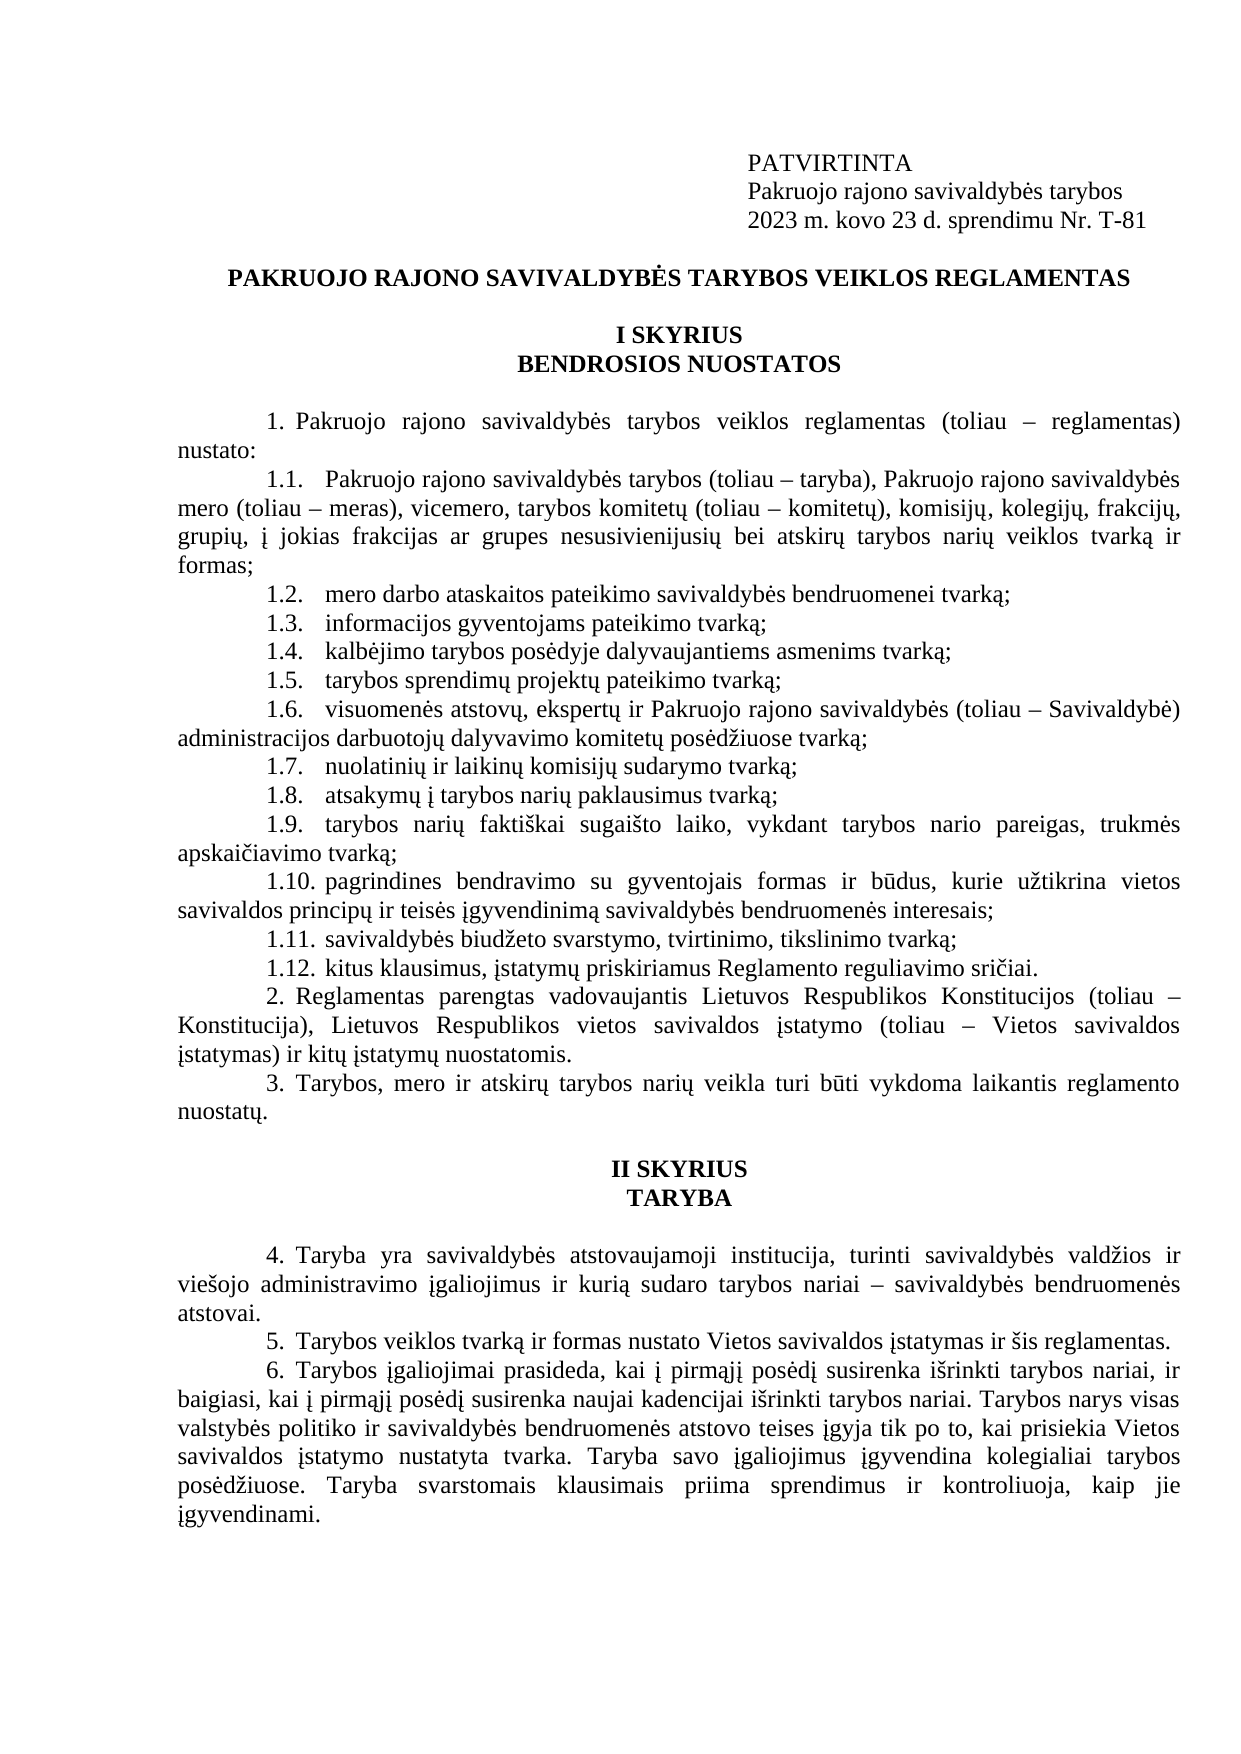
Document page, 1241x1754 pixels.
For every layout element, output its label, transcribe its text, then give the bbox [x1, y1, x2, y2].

text 1.5. tarybos sprendimų projektų pateikimo tvarką; [177, 665, 1181, 694]
text 1.10. pagrindines bendravimo su gyventojais formas ir būdus, kurie užtikrina vietos savivaldos principų ir teisės įgyvendinimą savivaldybės bendruomenės interesais; [177, 866, 1181, 924]
text 1.8. atsakymų į tarybos narių paklausimus tvarką; [177, 780, 1181, 809]
text 2. Reglamentas parengtas vadovaujantis Lietuvos Respublikos Konstitucijos (toliau –Konstitucija), Lietuvos Respublikos vietos savivaldos įstatymo (toliau – Vietos savivaldos įstatymas) ir kitų įstatymų nuostatomis. [177, 981, 1181, 1068]
text 1.4. kalbėjimo tarybos posėdyje dalyvaujantiems asmenims tvarką; [177, 636, 1181, 665]
text 1.1. Pakruojo rajono savivaldybės tarybos (toliau – taryba), Pakruojo rajono savivaldybės mero (toliau – meras), vicemero, tarybos komitetų (toliau – komitetų), komisijų, kolegijų, frakcijų, grupių, į jokias frakcijas ar grupes nesusivienijusių bei atskirų tarybos narių veiklos tvarką ir formas; [177, 464, 1181, 579]
text II SKYRIUS [177, 1154, 1181, 1183]
text PATVIRTINTA [447, 148, 1181, 176]
text 2023 m. kovo 23 d. sprendimu Nr. T-81 [447, 205, 1181, 234]
text 1.9. tarybos narių faktiškai sugaišto laiko, vykdant tarybos nario pareigas, trukmės apskaičiavimo tvarką; [177, 809, 1181, 866]
text 1.2. mero darbo ataskaitos pateikimo savivaldybės bendruomenei tvarką; [177, 579, 1181, 608]
text 5. Tarybos veiklos tvarką ir formas nustato Vietos savivaldos įstatymas ir šis reglamentas. [177, 1326, 1181, 1355]
text 1.12. kitus klausimus, įstatymų priskiriamus Reglamento reguliavimo sričiai. [177, 953, 1181, 981]
text PAKRUOJO RAJONO SAVIVALDYBĖS TARYBOS VEIKLOS REGLAMENTAS [177, 263, 1181, 291]
text Pakruojo rajono savivaldybės tarybos [447, 176, 1181, 205]
text 6. Tarybos įgaliojimai prasideda, kai į pirmąjį posėdį susirenka išrinkti tarybos nariai, ir baigiasi, kai į pirmąjį posėdį susirenka naujai kadencijai išrinkti tarybos nariai. Tarybos narys visas valstybės politiko ir savivaldybės bendruomenės atstovo teises įgyja tik po to, kai prisiekia Vietos savivaldos įstatymo nustatyta tvarka. Taryba savo įgaliojimus įgyvendina kolegialiai tarybos posėdžiuose. Taryba svarstomais klausimais priima sprendimus ir kontroliuoja, kaip jie įgyvendinami. [177, 1355, 1181, 1528]
text 1.6. visuomenės atstovų, ekspertų ir Pakruojo rajono savivaldybės (toliau – Savivaldybė) administracijos darbuotojų dalyvavimo komitetų posėdžiuose tvarką; [177, 694, 1181, 751]
text 3. Tarybos, mero ir atskirų tarybos narių veikla turi būti vykdoma laikantis reglamento nuostatų. [177, 1068, 1181, 1125]
text 4. Taryba yra savivaldybės atstovaujamoji institucija, turinti savivaldybės valdžios ir viešojo administravimo įgaliojimus ir kurią sudaro tarybos nariai – savivaldybės bendruomenės atstovai. [177, 1240, 1181, 1326]
text 1.11. savivaldybės biudžeto svarstymo, tvirtinimo, tikslinimo tvarką; [177, 924, 1181, 953]
text 1.3. informacijos gyventojams pateikimo tvarką; [177, 608, 1181, 636]
text TARYBA [177, 1183, 1181, 1211]
text 1.7. nuolatinių ir laikinų komisijų sudarymo tvarką; [177, 751, 1181, 780]
text BENDROSIOS NUOSTATOS [177, 349, 1181, 378]
text I SKYRIUS [177, 320, 1181, 349]
text 1. Pakruojo rajono savivaldybės tarybos veiklos reglamentas (toliau – reglamentas) nustato: [177, 406, 1181, 464]
